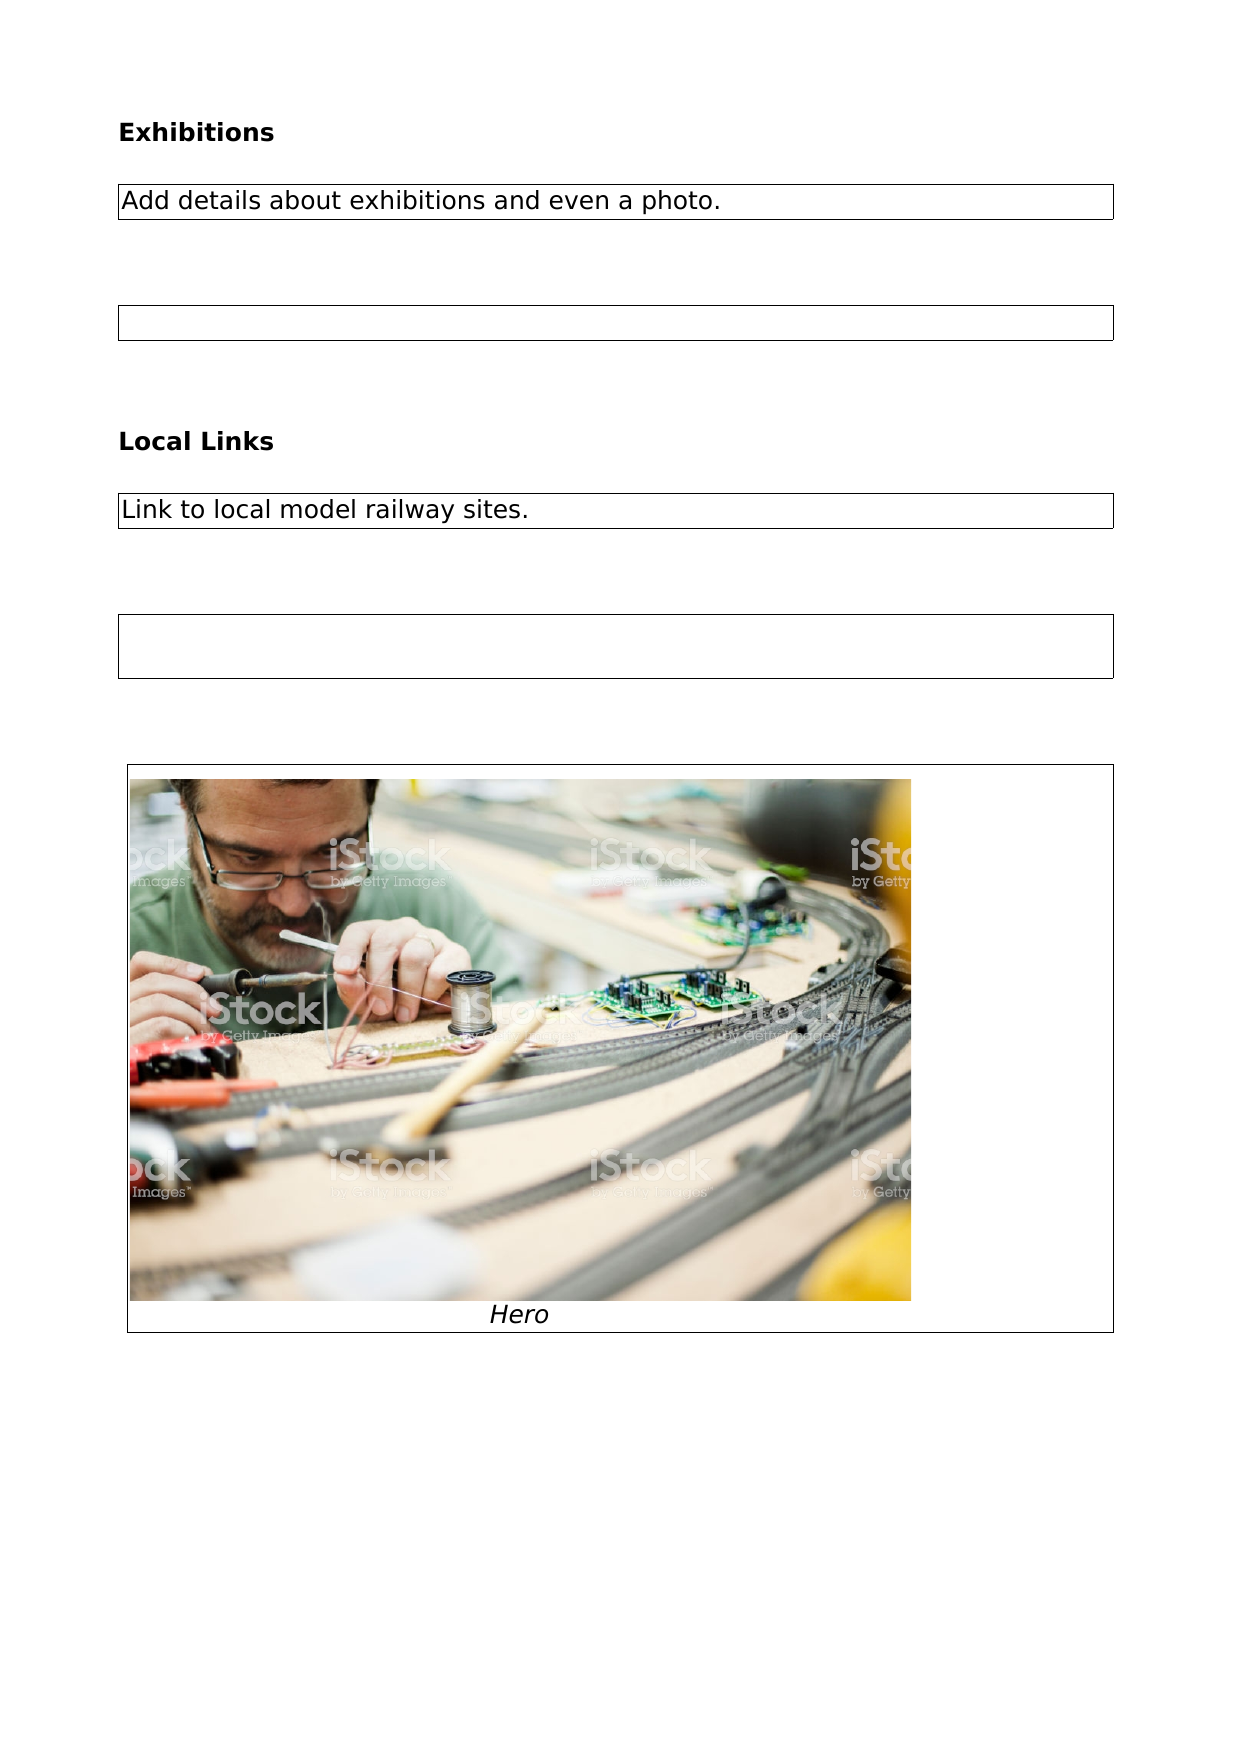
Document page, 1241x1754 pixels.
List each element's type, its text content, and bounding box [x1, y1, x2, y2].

table_header Link to local model railway sites. [119, 494, 1113, 528]
table_header [119, 615, 1113, 678]
table_header [128, 765, 1113, 1332]
subtitle Local Links [118, 427, 1122, 456]
table_header [119, 306, 1113, 340]
subtitle Exhibitions [118, 118, 1122, 147]
table_header Add details about exhibitions and even a photo. [119, 185, 1113, 218]
picture [129, 779, 912, 1301]
